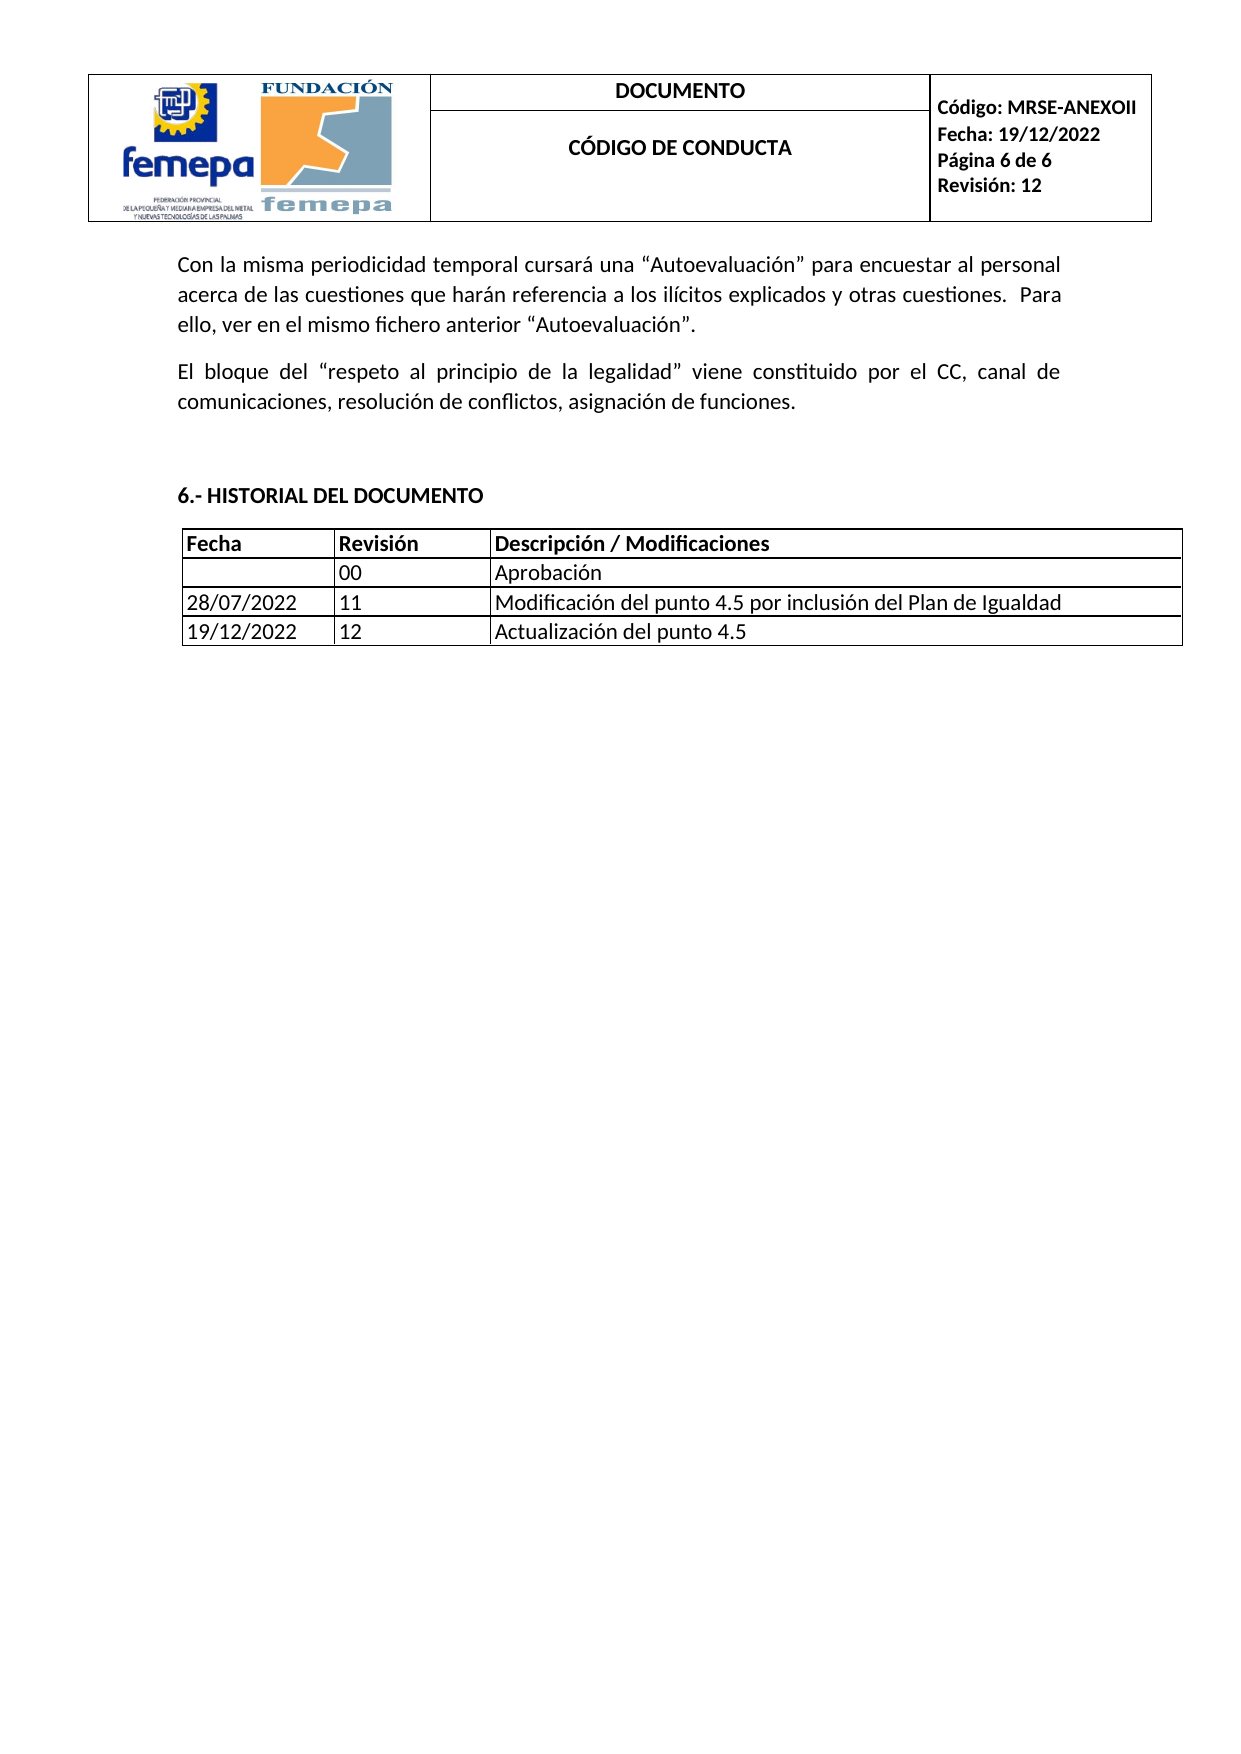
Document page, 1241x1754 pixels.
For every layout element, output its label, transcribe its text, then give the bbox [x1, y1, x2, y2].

table_cell 28/07/2022 [183, 588, 334, 615]
table_cell Aprobación [491, 557, 1182, 586]
table_header Fecha [183, 530, 334, 557]
table_cell Actualización del punto 4.5 [491, 615, 1182, 644]
table_cell 19/12/2022 [183, 617, 334, 644]
text Con la misma periodicidad temporal cursará una “Autoevaluación” para encuestar al personal acerca de las cuestiones que harán referencia a los ilícitos explicados y otras cuestiones. Para ello, ver en el mismo fichero anterior “Autoevaluación”. [177, 250, 1063, 338]
picture [121, 75, 399, 220]
table_header Revisión [335, 530, 490, 557]
text 6.- HISTORIAL DEL DOCUMENTO [177, 481, 1063, 509]
table_header Descripción / Modificaciones [491, 530, 1182, 557]
table_cell 12 [335, 617, 490, 644]
text El bloque del “respeto al principio de la legalidad” viene constituido por el CC, canal de comunicaciones, resolución de conflictos, asignación de funciones. [177, 357, 1063, 415]
table_cell 11 [335, 588, 490, 615]
table_cell [183, 559, 334, 586]
table_cell Modificación del punto 4.5 por inclusión del Plan de Igualdad [491, 586, 1182, 615]
table_cell 00 [335, 559, 490, 586]
